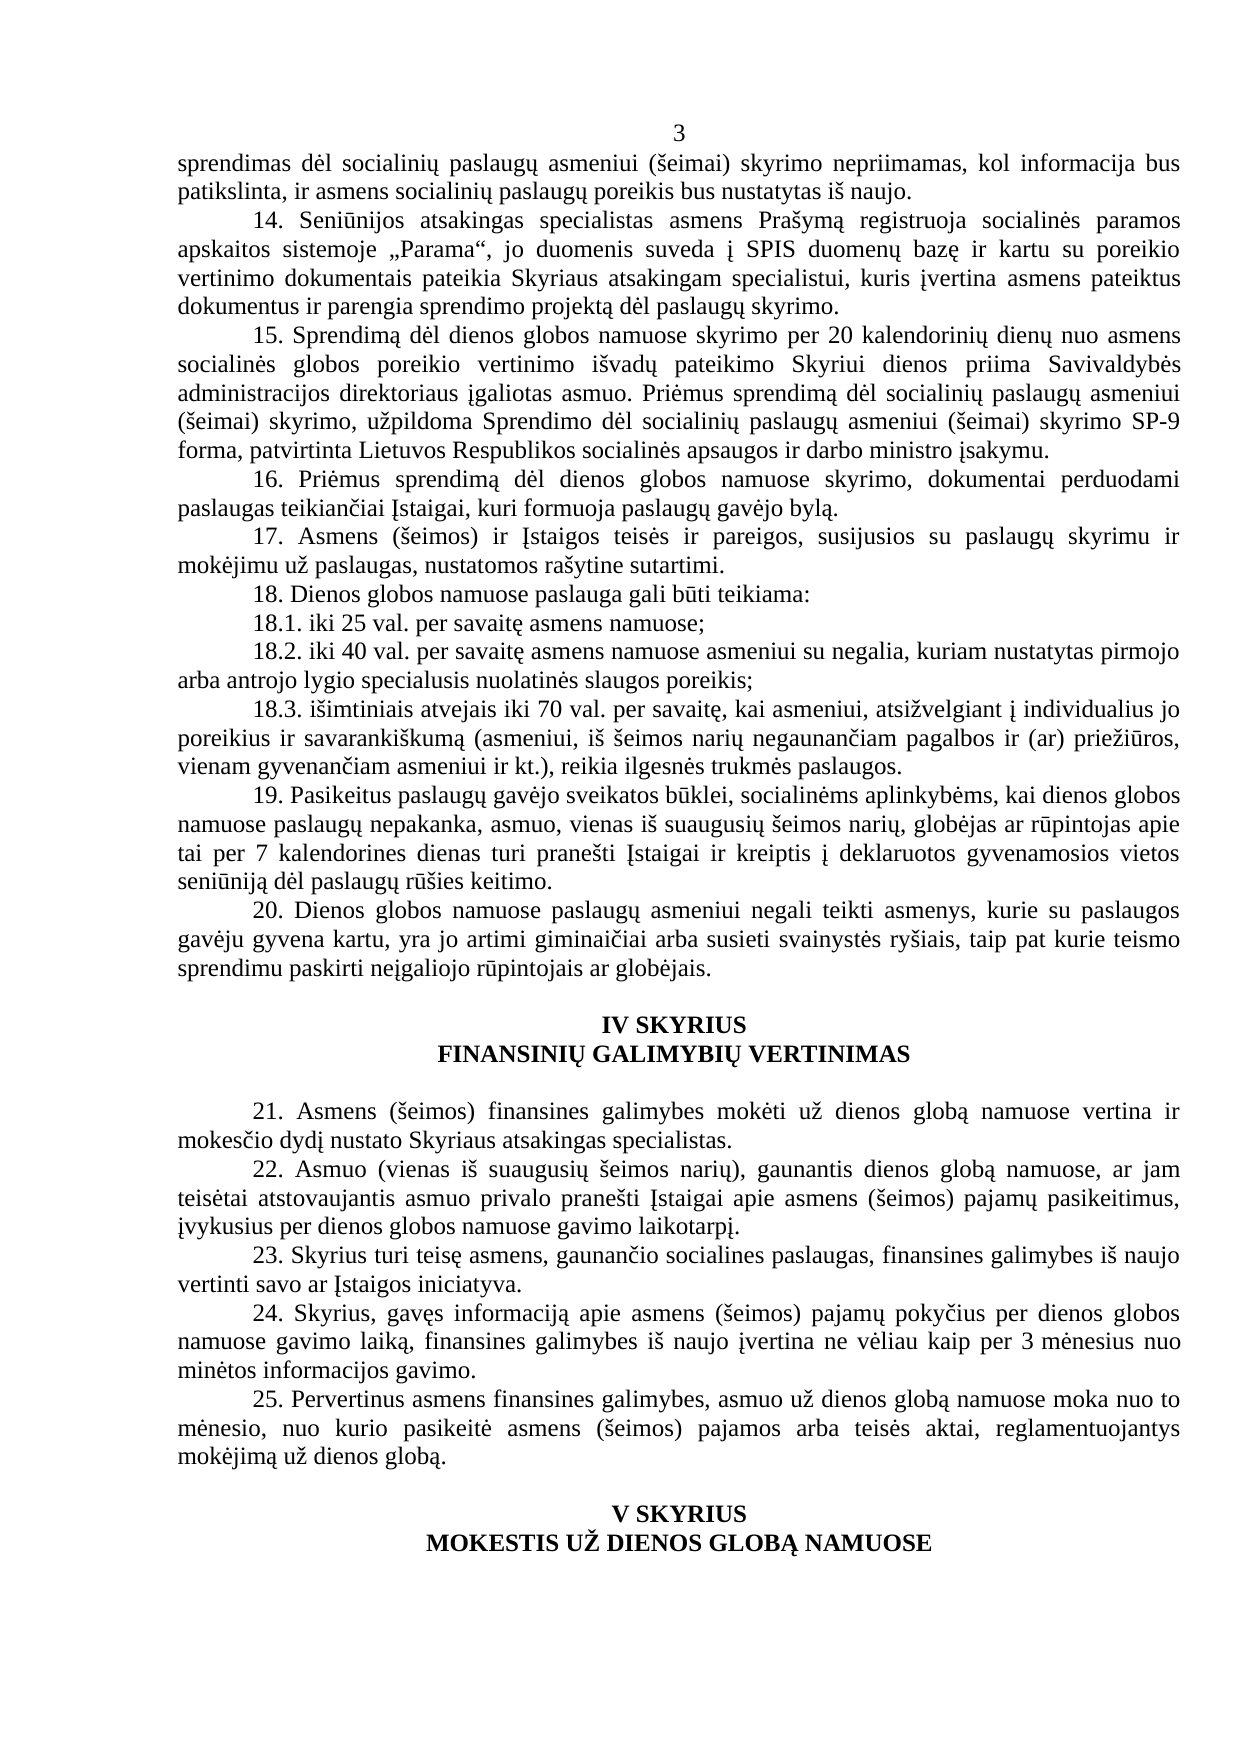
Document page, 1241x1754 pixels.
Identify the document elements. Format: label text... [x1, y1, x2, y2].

text 18.2. iki 40 val. per savaitę asmens namuose asmeniui su negalia, kuriam nustatytas pirmojo arba antrojo lygio specialusis nuolatinės slaugos poreikis; [177, 636, 1181, 694]
text 14. Seniūnijos atsakingas specialistas asmens Prašymą registruoja socialinės paramos apskaitos sistemoje „Parama“, jo duomenis suveda į SPIS duomenų bazę ir kartu su poreikio vertinimo dokumentais pateikia Skyriaus atsakingam specialistui, kuris įvertina asmens pateiktus dokumentus ir parengia sprendimo projektą dėl paslaugų skyrimo. [177, 205, 1181, 320]
text 19. Pasikeitus paslaugų gavėjo sveikatos būklei, socialinėms aplinkybėms, kai dienos globos namuose paslaugų nepakanka, asmuo, vienas iš suaugusių šeimos narių, globėjas ar rūpintojas apie tai per 7 kalendorines dienas turi pranešti Įstaigai ir kreiptis į deklaruotos gyvenamosios vietos seniūniją dėl paslaugų rūšies keitimo. [177, 780, 1181, 895]
text sprendimas dėl socialinių paslaugų asmeniui (šeimai) skyrimo nepriimamas, kol informacija bus patikslinta, ir asmens socialinių paslaugų poreikis bus nustatytas iš naujo. [177, 148, 1181, 205]
text 24. Skyrius, gavęs informaciją apie asmens (šeimos) pajamų pokyčius per dienos globos namuose gavimo laiką, finansines galimybes iš naujo įvertina ne vėliau kaip per 3 mėnesius nuo minėtos informacijos gavimo. [177, 1298, 1181, 1384]
text 21. Asmens (šeimos) finansines galimybes mokėti už dienos globą namuose vertina ir mokesčio dydį nustato Skyriaus atsakingas specialistas. [177, 1096, 1181, 1154]
text FINANSINIŲ GALIMYBIŲ VERTINIMAS [177, 1039, 1171, 1068]
text V SKYRIUS [177, 1499, 1181, 1528]
text 17. Asmens (šeimos) ir Įstaigos teisės ir pareigos, susijusios su paslaugų skyrimu ir mokėjimu už paslaugas, nustatomos rašytine sutartimi. [177, 521, 1181, 579]
text 18.3. išimtiniais atvejais iki 70 val. per savaitę, kai asmeniui, atsižvelgiant į individualius jo poreikius ir savarankiškumą (asmeniui, iš šeimos narių negaunančiam pagalbos ir (ar) priežiūros, vienam gyvenančiam asmeniui ir kt.), reikia ilgesnės trukmės paslaugos. [177, 694, 1181, 780]
text 15. Sprendimą dėl dienos globos namuose skyrimo per 20 kalendorinių dienų nuo asmens socialinės globos poreikio vertinimo išvadų pateikimo Skyriui dienos priima Savivaldybės administracijos direktoriaus įgaliotas asmuo. Priėmus sprendimą dėl socialinių paslaugų asmeniui (šeimai) skyrimo, užpildoma Sprendimo dėl socialinių paslaugų asmeniui (šeimai) skyrimo SP-9 forma, patvirtinta Lietuvos Respublikos socialinės apsaugos ir darbo ministro įsakymu. [177, 320, 1181, 464]
text 16. Priėmus sprendimą dėl dienos globos namuose skyrimo, dokumentai perduodami paslaugas teikiančiai Įstaigai, kuri formuoja paslaugų gavėjo bylą. [177, 464, 1181, 521]
text 18. Dienos globos namuose paslauga gali būti teikiama: [177, 579, 1181, 608]
text MOKESTIS UŽ DIENOS GLOBĄ NAMUOSE [177, 1528, 1181, 1556]
text 23. Skyrius turi teisę asmens, gaunančio socialines paslaugas, finansines galimybes iš naujo vertinti savo ar Įstaigos iniciatyva. [177, 1240, 1181, 1298]
text IV SKYRIUS [177, 1010, 1171, 1039]
text 18.1. iki 25 val. per savaitę asmens namuose; [177, 608, 1181, 636]
text 22. Asmuo (vienas iš suaugusių šeimos narių), gaunantis dienos globą namuose, ar jam teisėtai atstovaujantis asmuo privalo pranešti Įstaigai apie asmens (šeimos) pajamų pasikeitimus, įvykusius per dienos globos namuose gavimo laikotarpį. [177, 1154, 1181, 1240]
text 20. Dienos globos namuose paslaugų asmeniui negali teikti asmenys, kurie su paslaugos gavėju gyvena kartu, yra jo artimi giminaičiai arba susieti svainystės ryšiais, taip pat kurie teismo sprendimu paskirti neįgaliojo rūpintojais ar globėjais. [177, 895, 1181, 981]
text 25. Pervertinus asmens finansines galimybes, asmuo už dienos globą namuose moka nuo to mėnesio, nuo kurio pasikeitė asmens (šeimos) pajamos arba teisės aktai, reglamentuojantys mokėjimą už dienos globą. [177, 1384, 1181, 1470]
